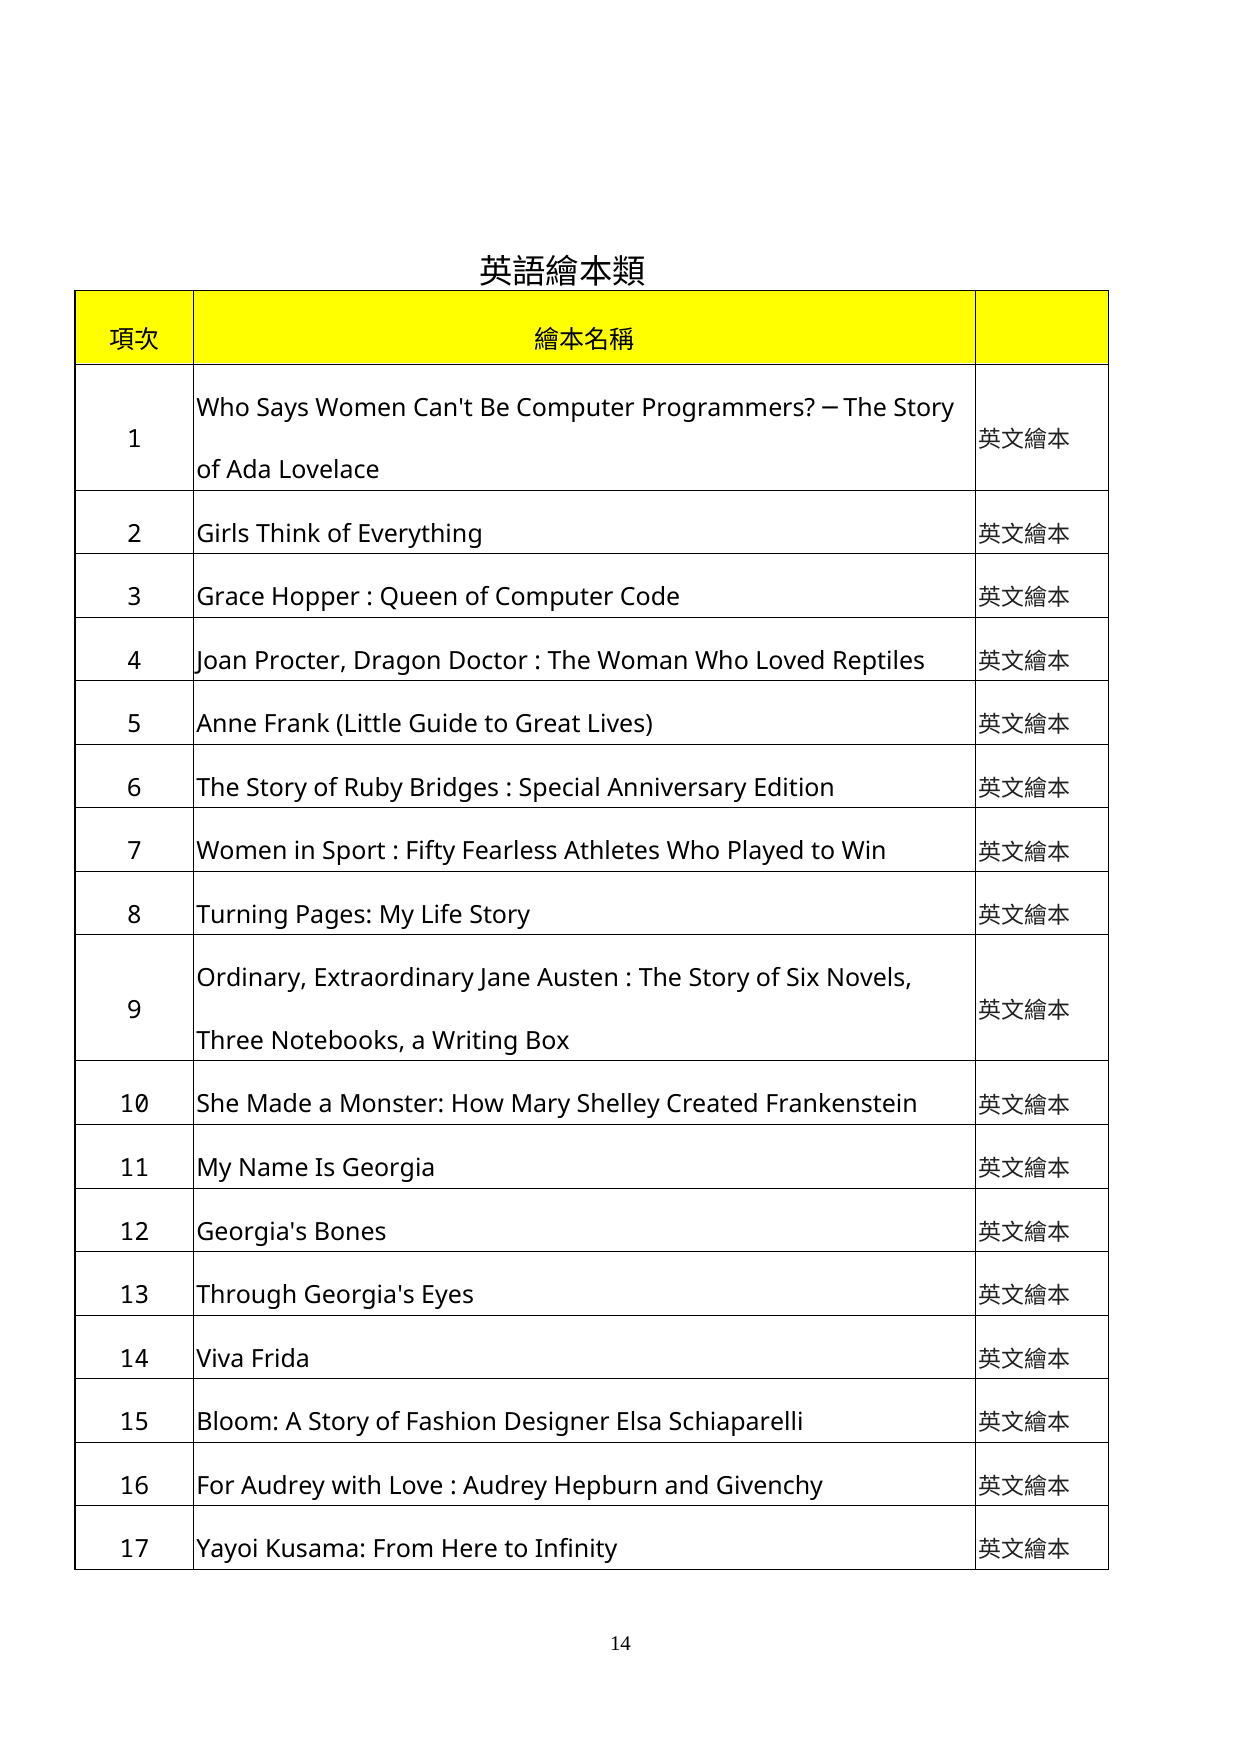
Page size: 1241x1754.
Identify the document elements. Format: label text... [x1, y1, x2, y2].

table_cell Turning Pages: My Life Story [194, 872, 975, 934]
table_cell 英文繪本 [976, 808, 1108, 871]
table_cell The Story of Ruby Bridges : Special Anniversary Edition [194, 745, 975, 807]
table_cell Grace Hopper : Queen of Computer Code [194, 554, 975, 617]
table_cell 英文繪本 [976, 872, 1108, 934]
table_cell 17 [76, 1506, 193, 1569]
table_cell Joan Procter, Dragon Doctor : The Woman Who Loved Reptiles [194, 618, 975, 680]
table_cell 9 [76, 935, 193, 1060]
table_cell 英文繪本 [976, 1506, 1108, 1569]
table_cell 3 [76, 554, 193, 617]
table_cell 5 [76, 681, 193, 744]
table_cell 英文繪本 [976, 1061, 1108, 1124]
table_cell Girls Think of Everything [194, 491, 975, 553]
table_cell 項次 [76, 291, 193, 363]
table_cell 英文繪本 [976, 1316, 1108, 1378]
table_cell 英文繪本 [976, 1189, 1108, 1251]
table_header 英語繪本類 [75, 165, 1109, 290]
table_cell Who Says Women Can't Be Computer Programmers? ─ The Story of Ada Lovelace [194, 365, 975, 489]
table_cell Viva Frida [194, 1316, 975, 1378]
table_cell 13 [76, 1252, 193, 1314]
table_cell 英文繪本 [976, 1125, 1108, 1187]
table_cell 10 [76, 1061, 193, 1124]
table_cell My Name Is Georgia [194, 1125, 975, 1187]
table_cell 英文繪本 [976, 745, 1108, 807]
table_cell 英文繪本 [976, 1379, 1108, 1442]
table_cell 7 [76, 808, 193, 871]
table_cell [976, 291, 1108, 363]
table_cell 英文繪本 [976, 365, 1108, 489]
table_cell 繪本名稱 [194, 291, 975, 363]
table_cell Women in Sport : Fifty Fearless Athletes Who Played to Win [194, 808, 975, 871]
table_cell 英文繪本 [976, 935, 1108, 1060]
table_cell 16 [76, 1443, 193, 1505]
table_cell 英文繪本 [976, 491, 1108, 553]
table_cell Georgia's Bones [194, 1189, 975, 1251]
table_cell 英文繪本 [976, 1252, 1108, 1314]
table_cell 2 [76, 491, 193, 553]
table_cell 6 [76, 745, 193, 807]
table_cell 4 [76, 618, 193, 680]
table_cell 1 [76, 365, 193, 489]
table_cell Bloom: A Story of Fashion Designer Elsa Schiaparelli [194, 1379, 975, 1442]
table_cell 英文繪本 [976, 618, 1108, 680]
table_cell Ordinary, Extraordinary Jane Austen : The Story of Six Novels, Three Notebooks, a Writing Box [194, 935, 975, 1060]
table_cell She Made a Monster: How Mary Shelley Created Frankenstein [194, 1061, 975, 1124]
table_cell 15 [76, 1379, 193, 1442]
table_cell 英文繪本 [976, 1443, 1108, 1505]
table_cell 14 [76, 1316, 193, 1378]
table_cell Through Georgia's Eyes [194, 1252, 975, 1314]
table_cell For Audrey with Love : Audrey Hepburn and Givenchy [194, 1443, 975, 1505]
table_cell 11 [76, 1125, 193, 1187]
table_cell Anne Frank (Little Guide to Great Lives) [194, 681, 975, 744]
table_cell Yayoi Kusama: From Here to Infinity [194, 1506, 975, 1569]
table_cell 英文繪本 [976, 681, 1108, 744]
table_cell 8 [76, 872, 193, 934]
table_cell 英文繪本 [976, 554, 1108, 617]
table_cell 12 [76, 1189, 193, 1251]
